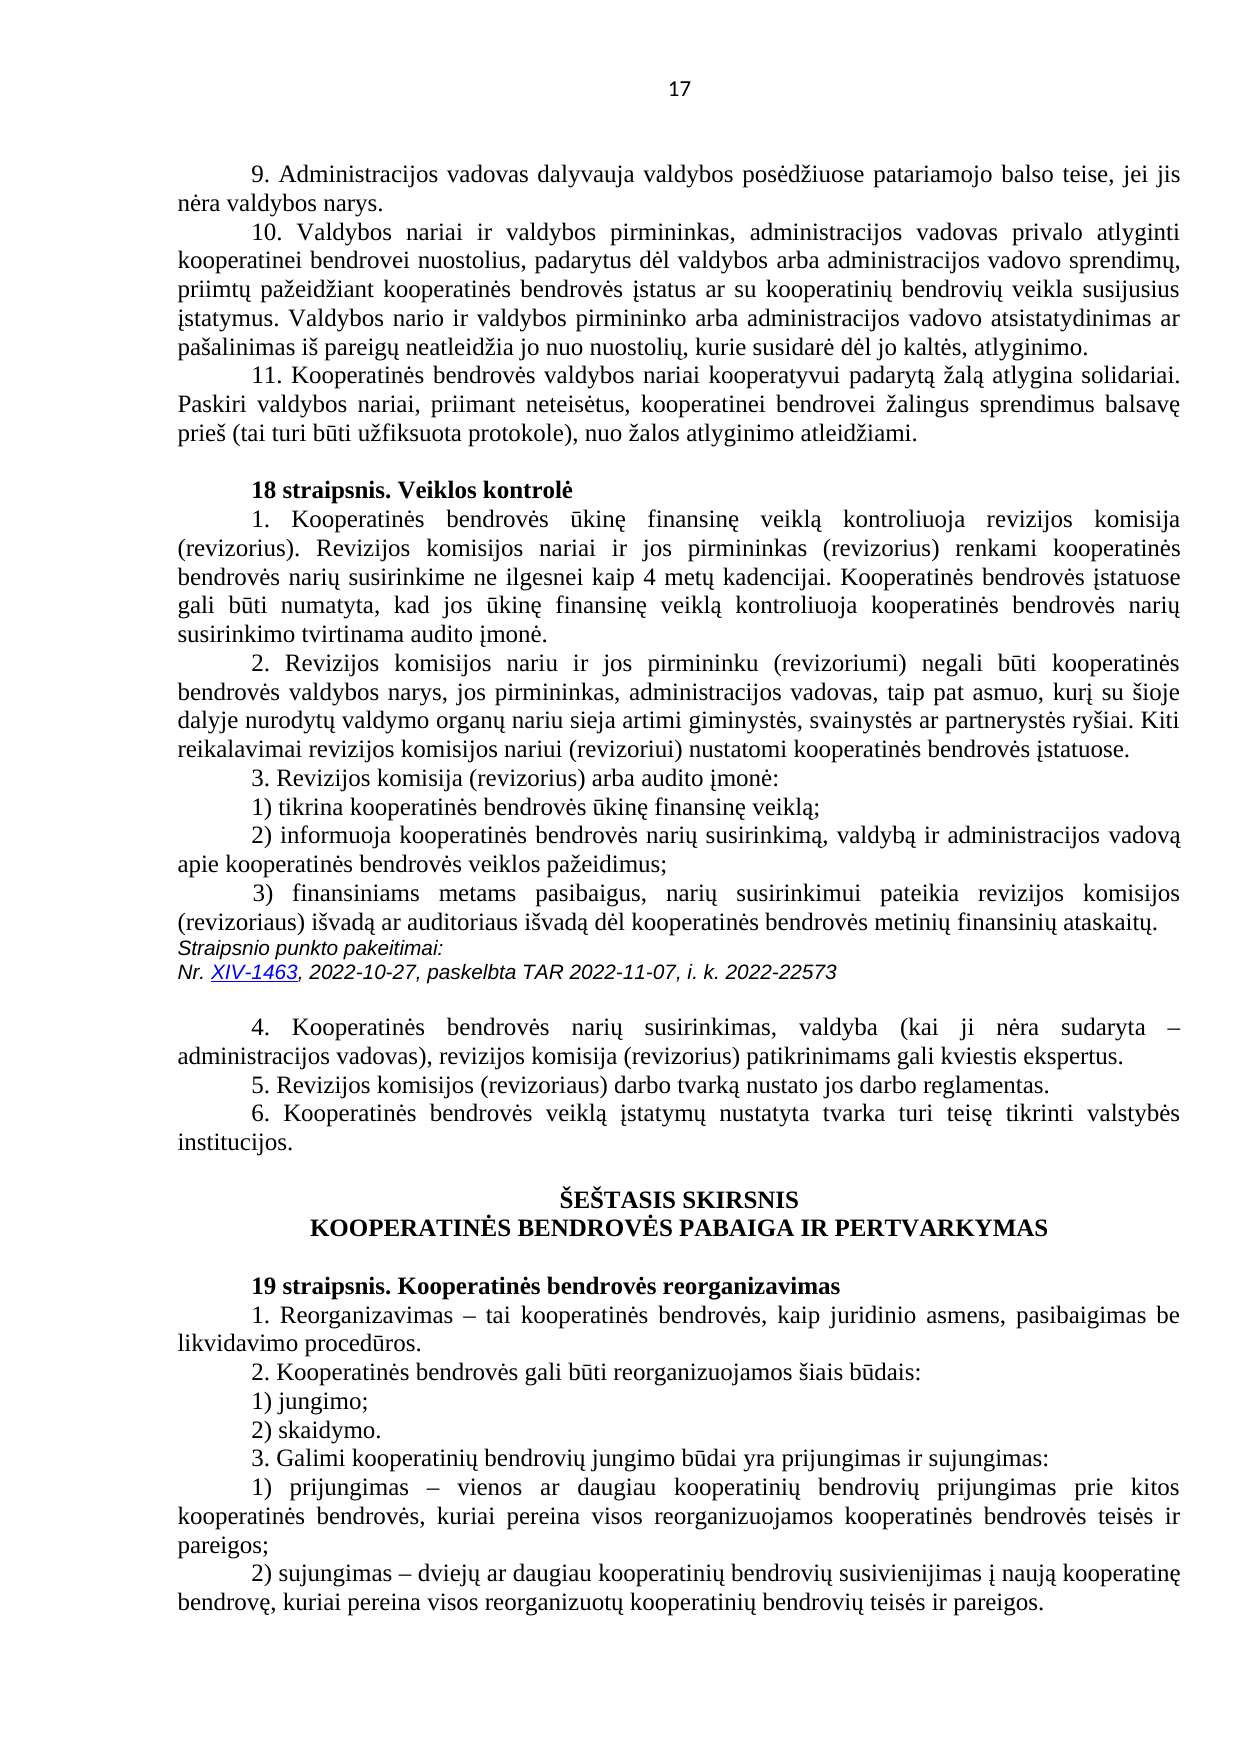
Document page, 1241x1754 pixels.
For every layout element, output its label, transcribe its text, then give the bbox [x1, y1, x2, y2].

text 1) tikrina kooperatinės bendrovės ūkinę finansinę veiklą; [177, 792, 1181, 821]
text 6. Kooperatinės bendrovės veiklą įstatymų nustatyta tvarka turi teisę tikrinti valstybės institucijos. [177, 1098, 1181, 1156]
text 2) informuoja kooperatinės bendrovės narių susirinkimą, valdybą ir administracijos vadovą apie kooperatinės bendrovės veiklos pažeidimus; [177, 821, 1181, 878]
text 10. Valdybos nariai ir valdybos pirmininkas, administracijos vadovas privalo atlyginti kooperatinei bendrovei nuostolius, padarytus dėl valdybos arba administracijos vadovo sprendimų, priimtų pažeidžiant kooperatinės bendrovės įstatus ar su kooperatinių bendrovių veikla susijusius įstatymus. Valdybos nario ir valdybos pirmininko arba administracijos vadovo atsistatydinimas ar pašalinimas iš pareigų neatleidžia jo nuo nuostolių, kurie susidarė dėl jo kaltės, atlyginimo. [177, 217, 1181, 361]
text 1. Reorganizavimas – tai kooperatinės bendrovės, kaip juridinio asmens, pasibaigimas be likvidavimo procedūros. [177, 1300, 1181, 1357]
text 4. Kooperatinės bendrovės narių susirinkimas, valdyba (kai ji nėra sudaryta – administracijos vadovas), revizijos komisija (revizorius) patikrinimams gali kviestis ekspertus. [177, 1012, 1181, 1070]
text 3) finansiniams metams pasibaigus, narių susirinkimui pateikia revizijos komisijos (revizoriaus) išvadą ar auditoriaus išvadą dėl kooperatinės bendrovės metinių finansinių ataskaitų. [177, 878, 1181, 936]
text 1) jungimo; [177, 1386, 1181, 1415]
text 18 straipsnis. Veiklos kontrolė [177, 476, 1181, 504]
text 9. Administracijos vadovas dalyvauja valdybos posėdžiuose patariamojo balso teise, jei jis nėra valdybos narys. [177, 159, 1181, 217]
text 2. Revizijos komisijos nariu ir jos pirmininku (revizoriumi) negali būti kooperatinės bendrovės valdybos narys, jos pirmininkas, administracijos vadovas, taip pat asmuo, kurį su šioje dalyje nurodytų valdymo organų nariu sieja artimi giminystės, svainystės ar partnerystės ryšiai. Kiti reikalavimai revizijos komisijos nariui (revizoriui) nustatomi kooperatinės bendrovės įstatuose. [177, 648, 1181, 763]
text 2) skaidymo. [177, 1415, 1181, 1443]
text ŠEŠTASIS SKIRSNIS [177, 1185, 1181, 1213]
text KOOPERATINĖS BENDROVĖS PABAIGA IR PERTVARKYMAS [177, 1213, 1181, 1242]
text 2) sujungimas – dviejų ar daugiau kooperatinių bendrovių susivienijimas į naują kooperatinę bendrovę, kuriai pereina visos reorganizuotų kooperatinių bendrovių teisės ir pareigos. [177, 1558, 1181, 1616]
text 11. Kooperatinės bendrovės valdybos nariai kooperatyvui padarytą žalą atlygina solidariai. Paskiri valdybos nariai, priimant neteisėtus, kooperatinei bendrovei žalingus sprendimus balsavę prieš (tai turi būti užfiksuota protokole), nuo žalos atlyginimo atleidžiami. [177, 361, 1181, 447]
text Nr. XIV-1463, 2022-10-27, paskelbta TAR 2022-11-07, i. k. 2022-22573 [177, 959, 1181, 983]
text 1) prijungimas – vienos ar daugiau kooperatinių bendrovių prijungimas prie kitos kooperatinės bendrovės, kuriai pereina visos reorganizuojamos kooperatinės bendrovės teisės ir pareigos; [177, 1472, 1181, 1558]
text 5. Revizijos komisijos (revizoriaus) darbo tvarką nustato jos darbo reglamentas. [177, 1070, 1181, 1098]
text 3. Revizijos komisija (revizorius) arba audito įmonė: [177, 763, 1181, 792]
text 1. Kooperatinės bendrovės ūkinę finansinę veiklą kontroliuoja revizijos komisija (revizorius). Revizijos komisijos nariai ir jos pirmininkas (revizorius) renkami kooperatinės bendrovės narių susirinkime ne ilgesnei kaip 4 metų kadencijai. Kooperatinės bendrovės įstatuose gali būti numatyta, kad jos ūkinę finansinę veiklą kontroliuoja kooperatinės bendrovės narių susirinkimo tvirtinama audito įmonė. [177, 504, 1181, 648]
text 3. Galimi kooperatinių bendrovių jungimo būdai yra prijungimas ir sujungimas: [177, 1443, 1181, 1472]
text 19 straipsnis. Kooperatinės bendrovės reorganizavimas [177, 1271, 1181, 1300]
text Straipsnio punkto pakeitimai: [177, 936, 1181, 959]
text 2. Kooperatinės bendrovės gali būti reorganizuojamos šiais būdais: [177, 1357, 1181, 1386]
